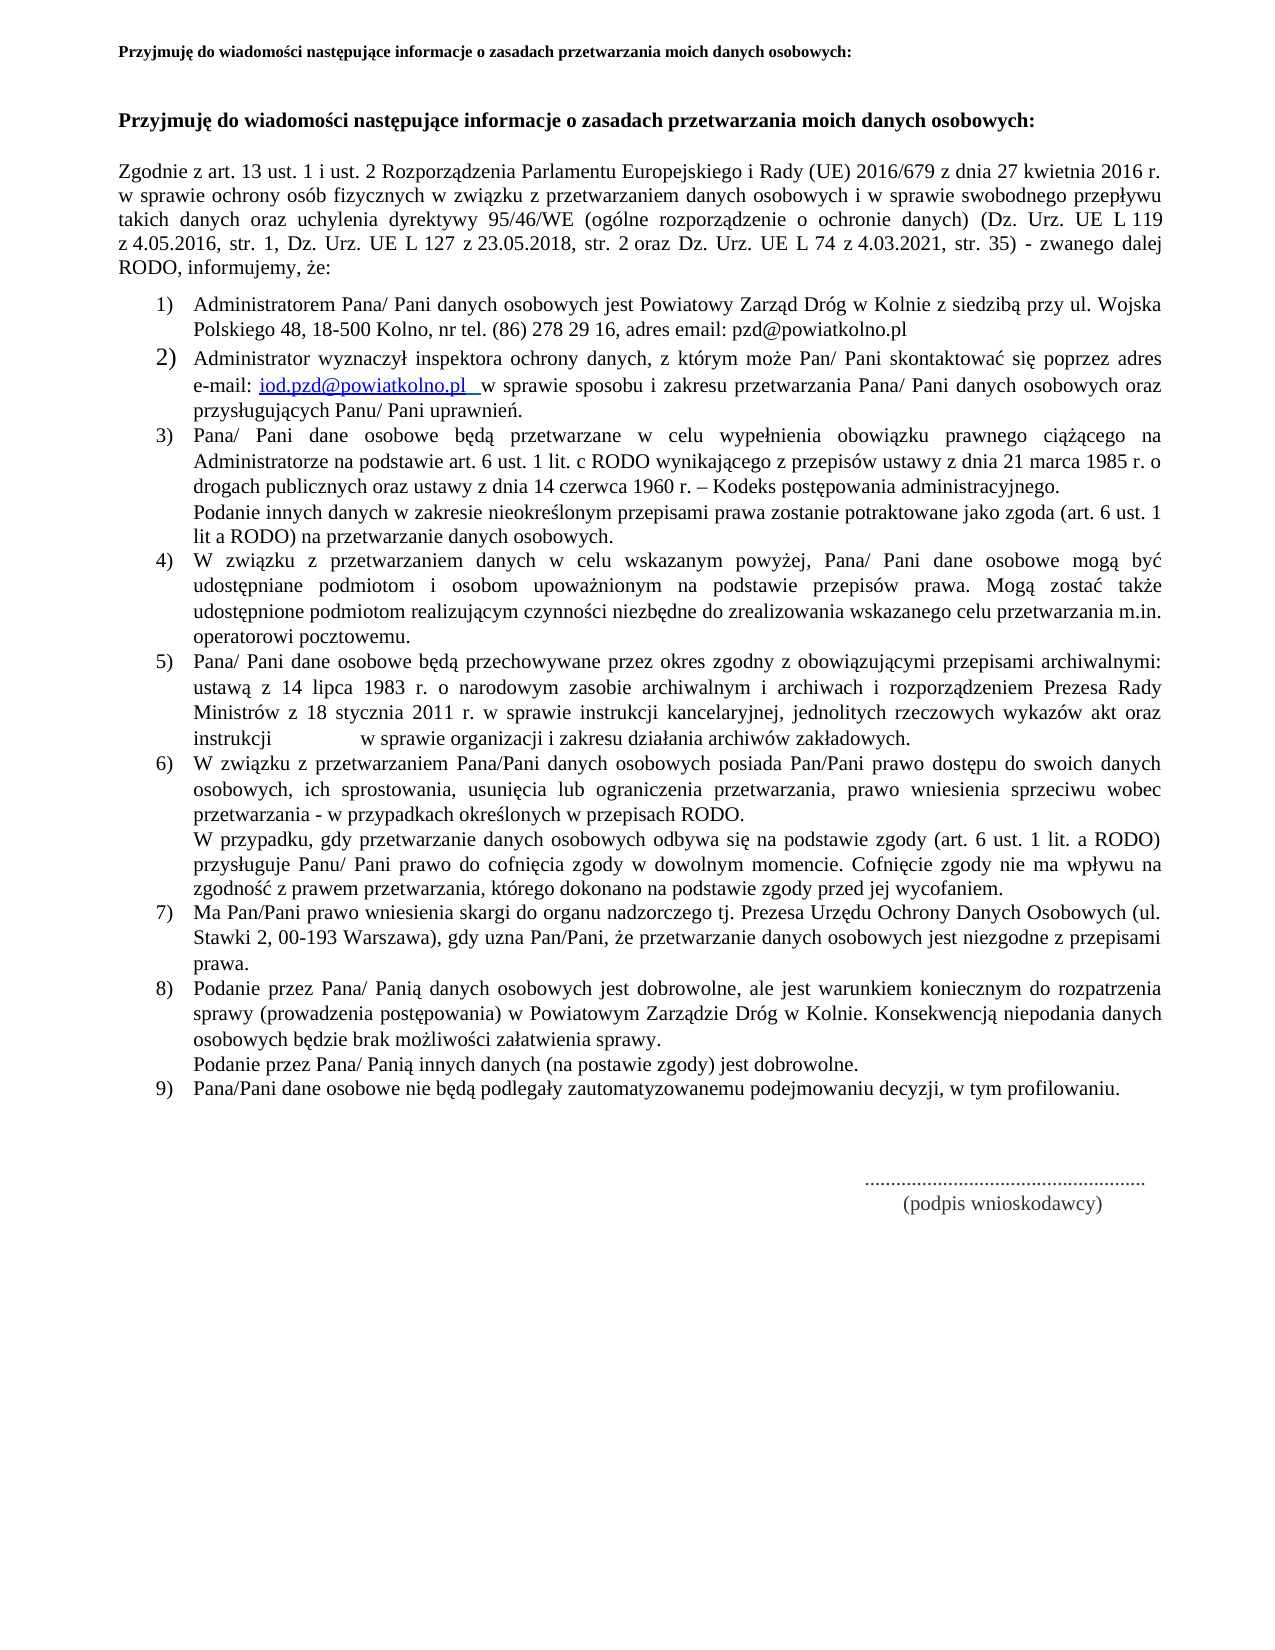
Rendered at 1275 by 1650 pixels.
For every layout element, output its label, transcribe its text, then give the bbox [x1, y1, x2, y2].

list Pana/ Pani dane osobowe będą przetwarzane w celu wypełnienia obowiązku prawnego ciążącego na Administratorze na podstawie art. 6 ust. 1 lit. c RODO wynikającego z przepisów ustawy z dnia 21 marca 1985 r. o drogach publicznych oraz ustawy z dnia 14 czerwca 1960 r. – Kodeks postępowania administracyjnego. [156, 423, 1163, 498]
list Administrator wyznaczył inspektora ochrony danych, z którym może Pan/ Pani skontaktować się poprzez adres e-mail: iod.pzd@powiatkolno.pl w sprawie sposobu i zakresu przetwarzania Pana/ Pani danych osobowych oraz przysługujących Panu/ Pani uprawnień. [156, 342, 1163, 422]
text Podanie innych danych w zakresie nieokreślonym przepisami prawa zostanie potraktowane jako zgoda (art. 6 ust. 1 lit a RODO) na przetwarzanie danych osobowych. [193, 500, 1163, 548]
text W przypadku, gdy przetwarzanie danych osobowych odbywa się na podstawie zgody (art. 6 ust. 1 lit. a RODO) przysługuje Panu/ Pani prawo do cofnięcia zgody w dowolnym momencie. Cofnięcie zgody nie ma wpływu na zgodność z prawem przetwarzania, którego dokonano na podstawie zgody przed jej wycofaniem. [193, 827, 1163, 899]
text (podpis wnioskodawcy) [193, 1190, 1163, 1214]
list Podanie przez Pana/ Panią danych osobowych jest dobrowolne, ale jest warunkiem koniecznym do rozpatrzenia sprawy (prowadzenia postępowania) w Powiatowym Zarządzie Dróg w Kolnie. Konsekwencją niepodania danych osobowych będzie brak możliwości załatwienia sprawy. [156, 976, 1163, 1051]
text Przyjmuję do wiadomości następujące informacje o zasadach przetwarzania moich danych osobowych: [118, 42, 1163, 61]
list W związku z przetwarzaniem danych w celu wskazanym powyżej, Pana/ Pani dane osobowe mogą być udostępniane podmiotom i osobom upoważnionym na podstawie przepisów prawa. Mogą zostać także udostępnione podmiotom realizującym czynności niezbędne do zrealizowania wskazanego celu przetwarzania m.in. operatorowi pocztowemu. [156, 548, 1163, 648]
list Pana/Pani dane osobowe nie będą podlegały zautomatyzowanemu podejmowaniu decyzji, w tym profilowaniu. [156, 1076, 1163, 1100]
list Administratorem Pana/ Pani danych osobowych jest Powiatowy Zarząd Dróg w Kolnie z siedzibą przy ul. Wojska Polskiego 48, 18-500 Kolno, nr tel. (86) 278 29 16, adres email: pzd@powiatkolno.pl [156, 292, 1163, 341]
text Zgodnie z art. 13 ust. 1 i ust. 2 Rozporządzenia Parlamentu Europejskiego i Rady (UE) 2016/679 z dnia 27 kwietnia 2016 r. w sprawie ochrony osób fizycznych w związku z przetwarzaniem danych osobowych i w sprawie swobodnego przepływu takich danych oraz uchylenia dyrektywy 95/46/WE (ogólne rozporządzenie o ochronie danych) (Dz. Urz. UE L 119 z 4.05.2016, str. 1, Dz. Urz. UE L 127 z 23.05.2018, str. 2 oraz Dz. Urz. UE L 74 z 4.03.2021, str. 35) - zwanego dalej RODO, informujemy, że: [118, 159, 1163, 279]
list Pana/ Pani dane osobowe będą przechowywane przez okres zgodny z obowiązującymi przepisami archiwalnymi: ustawą z 14 lipca 1983 r. o narodowym zasobie archiwalnym i archiwach i rozporządzeniem Prezesa Rady Ministrów z 18 stycznia 2011 r. w sprawie instrukcji kancelaryjnej, jednolitych rzeczowych wykazów akt oraz instrukcji w sprawie organizacji i zakresu działania archiwów zakładowych. [156, 649, 1163, 750]
list W związku z przetwarzaniem Pana/Pani danych osobowych posiada Pan/Pani prawo dostępu do swoich danych osobowych, ich sprostowania, usunięcia lub ograniczenia przetwarzania, prawo wniesienia sprzeciwu wobec przetwarzania - w przypadkach określonych w przepisach RODO. [156, 751, 1163, 826]
list Ma Pan/Pani prawo wniesienia skargi do organu nadzorczego tj. Prezesa Urzędu Ochrony Danych Osobowych (ul. Stawki 2, 00-193 Warszawa), gdy uzna Pan/Pani, że przetwarzanie danych osobowych jest niezgodne z przepisami prawa. [156, 899, 1163, 974]
text Podanie przez Pana/ Panią innych danych (na postawie zgody) jest dobrowolne. [193, 1052, 1163, 1076]
text ...................................................... [636, 1166, 1163, 1190]
text Przyjmuję do wiadomości następujące informacje o zasadach przetwarzania moich danych osobowych: [118, 108, 1163, 132]
